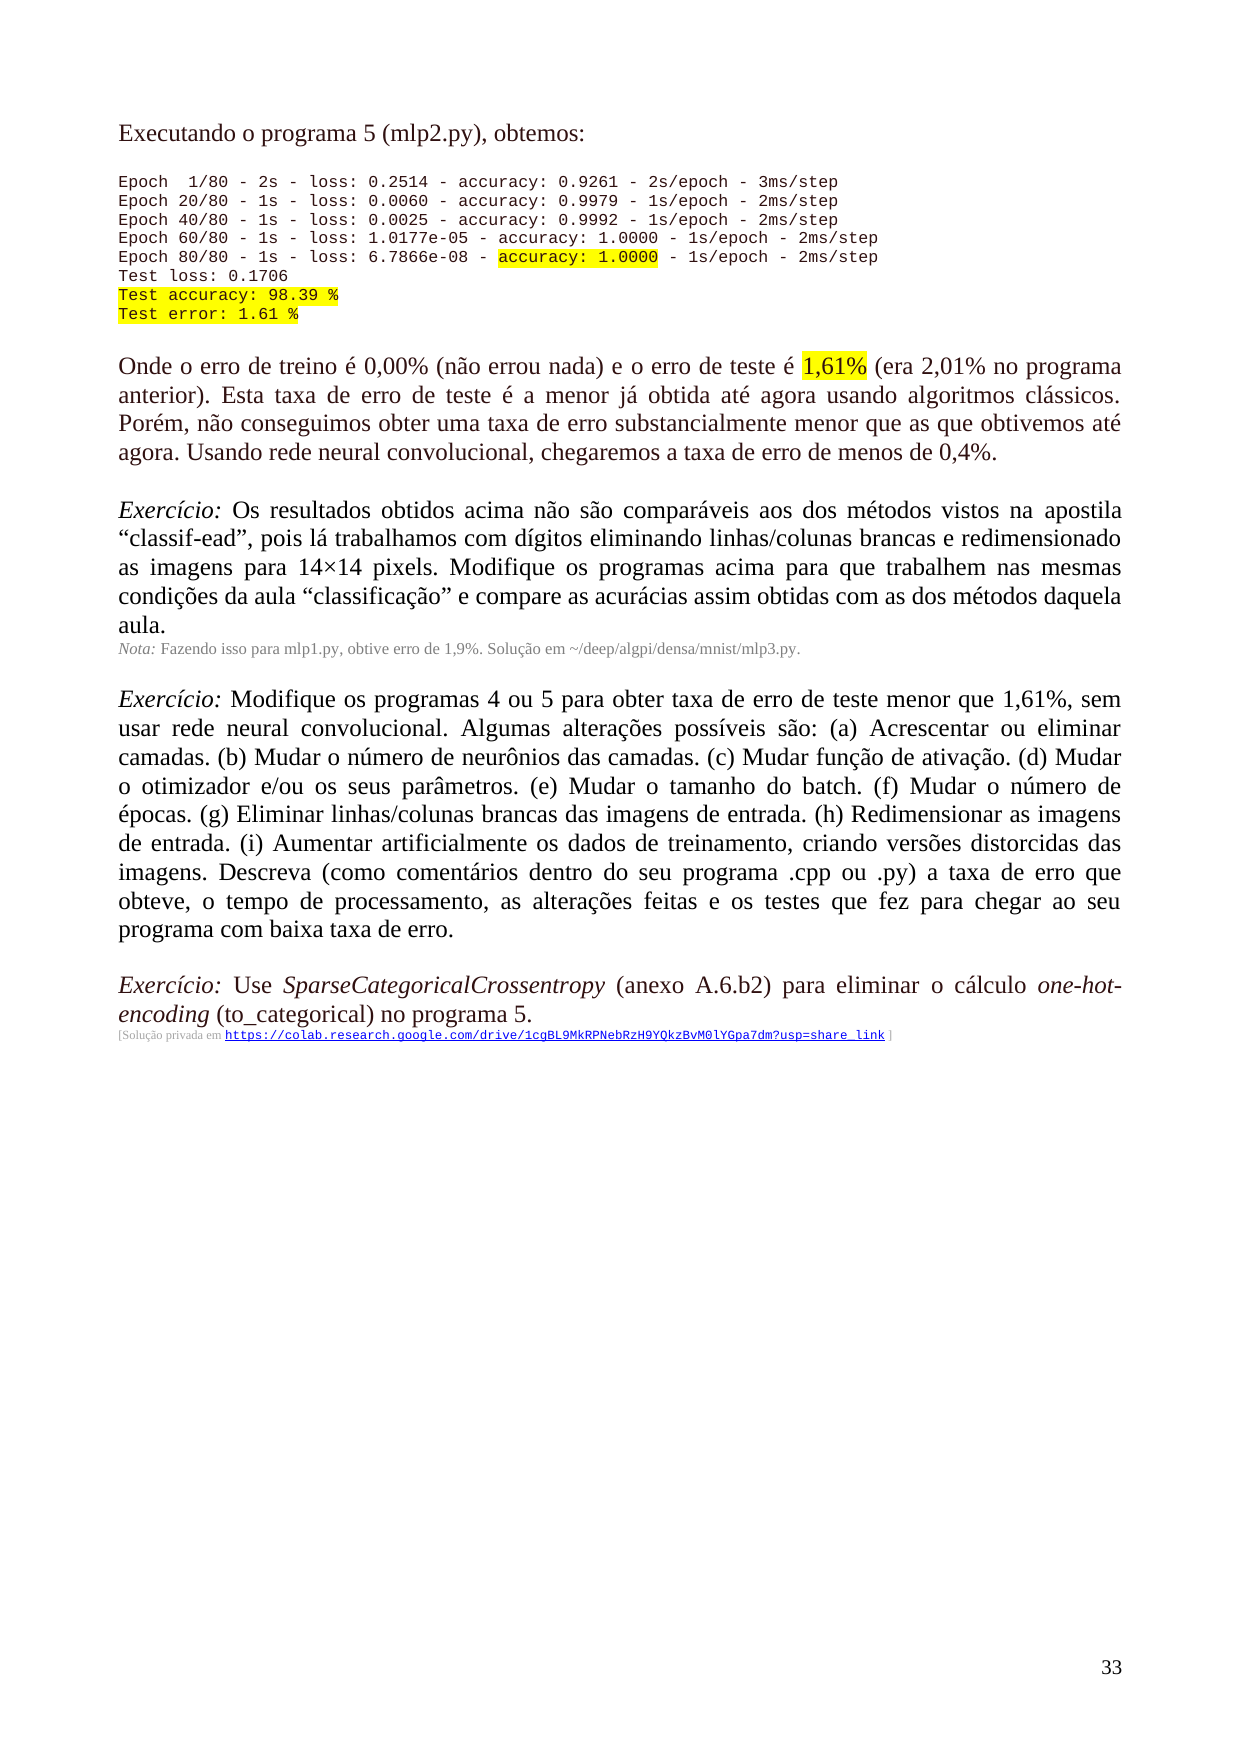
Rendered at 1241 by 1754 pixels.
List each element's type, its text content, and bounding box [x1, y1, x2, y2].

text Test loss: 0.1706 [118, 268, 1122, 287]
text Epoch 60/80 - 1s - loss: 1.0177e-05 - accuracy: 1.0000 - 1s/epoch - 2ms/step [118, 230, 1122, 249]
text Executando o programa 5 (mlp2.py), obtemos: [118, 118, 1122, 147]
text Exercício: Os resultados obtidos acima não são comparáveis aos dos métodos vistos na apostila “classif-ead”, pois lá trabalhamos com dígitos eliminando linhas/colunas brancas e redimensionado as imagens para 14×14 pixels. Modifique os programas acima para que trabalhem nas mesmas condições da aula “classificação” e compare as acurácias assim obtidas com as dos métodos daquela aula. [118, 495, 1122, 638]
text Epoch 20/80 - 1s - loss: 0.0060 - accuracy: 0.9979 - 1s/epoch - 2ms/step [118, 192, 1122, 211]
text Exercício: Modifique os programas 4 ou 5 para obter taxa de erro de teste menor que 1,61%, sem usar rede neural convolucional. Algumas alterações possíveis são: (a) Acrescentar ou eliminar camadas. (b) Mudar o número de neurônios das camadas. (c) Mudar função de ativação. (d) Mudar o otimizador e/ou os seus parâmetros. (e) Mudar o tamanho do batch. (f) Mudar o número de épocas. (g) Eliminar linhas/colunas brancas das imagens de entrada. (h) Redimensionar as imagens de entrada. (i) Aumentar artificialmente os dados de treinamento, criando versões distorcidas das imagens. Descreva (como comentários dentro do seu programa .cpp ou .py) a taxa de erro que obteve, o tempo de processamento, as alterações feitas e os testes que fez para chegar ao seu programa com baixa taxa de erro. [118, 684, 1122, 943]
text Onde o erro de treino é 0,00% (não errou nada) e o erro de teste é 1,61% (era 2,01% no programa anterior). Esta taxa de erro de teste é a menor já obtida até agora usando algoritmos clássicos. Porém, não conseguimos obter uma taxa de erro substancialmente menor que as que obtivemos até agora. Usando rede neural convolucional, chegaremos a taxa de erro de menos de 0,4%. [118, 351, 1122, 466]
text Epoch 80/80 - 1s - loss: 6.7866e-08 - accuracy: 1.0000 - 1s/epoch - 2ms/step [118, 249, 1122, 268]
text Exercício: Use SparseCategoricalCrossentropy (anexo A.6.b2) para eliminar o cálculo one-hot-encoding (to_categorical) no programa 5. [118, 970, 1122, 1027]
text Test error: 1.61 % [118, 306, 1122, 324]
text Epoch 40/80 - 1s - loss: 0.0025 - accuracy: 0.9992 - 1s/epoch - 2ms/step [118, 211, 1122, 230]
text Test accuracy: 98.39 % [118, 287, 1122, 306]
text Nota: Fazendo isso para mlp1.py, obtive erro de 1,9%. Solução em ~/deep/algpi/densa/mnist/mlp3.py. [118, 638, 1122, 658]
text Epoch 1/80 - 2s - loss: 0.2514 - accuracy: 0.9261 - 2s/epoch - 3ms/step [118, 173, 1122, 192]
text [Solução privada em https://colab.research.google.com/drive/1cgBL9MkRPNebRzH9YQkzBvM0lYGpa7dm?usp=share_link ] [118, 1027, 1122, 1043]
